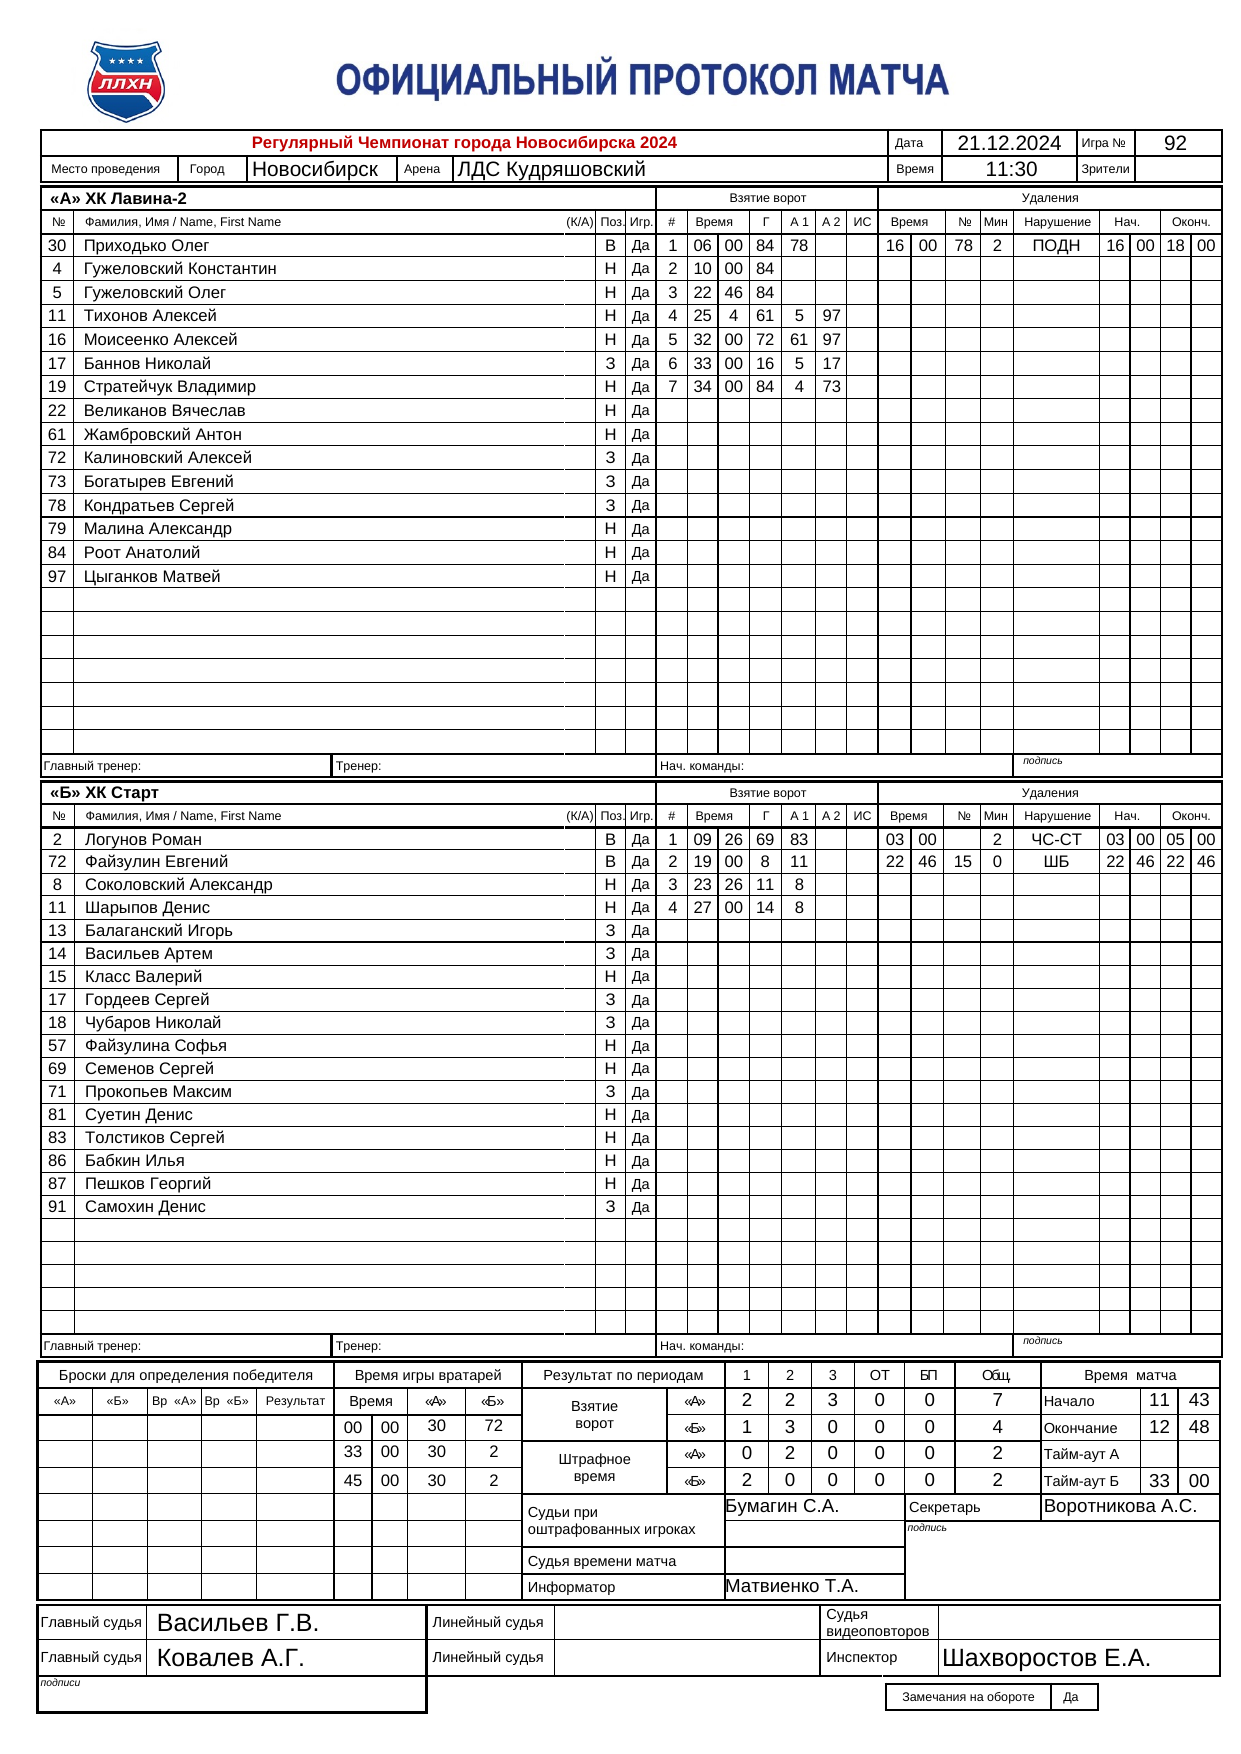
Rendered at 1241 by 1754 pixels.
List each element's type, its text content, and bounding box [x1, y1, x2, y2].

table_cell Да [626, 1173, 655, 1195]
table_cell [335, 1521, 371, 1546]
table_cell [1192, 1219, 1221, 1241]
table_cell [981, 707, 1013, 729]
table_cell А 2 [816, 211, 846, 233]
table_cell [1161, 1012, 1190, 1033]
table_cell [847, 707, 877, 729]
table_cell [719, 1219, 749, 1241]
table_cell А 1 [782, 805, 815, 826]
table_cell [816, 235, 846, 256]
table_header Броски для определения победителя [39, 1363, 333, 1387]
table_cell [946, 352, 980, 374]
table_cell [626, 1219, 655, 1241]
table_cell [335, 1574, 371, 1599]
table_cell [879, 588, 910, 611]
table_cell [688, 1127, 717, 1149]
table_cell [847, 281, 877, 303]
table_cell [688, 943, 717, 964]
table_cell Н [596, 423, 625, 445]
table_cell # [657, 805, 687, 826]
table_cell 81 [42, 1104, 74, 1126]
table_cell [565, 518, 595, 540]
table_cell [719, 1311, 749, 1333]
table_cell Время [335, 1389, 407, 1413]
table_cell Результат [257, 1389, 333, 1413]
table_cell [719, 470, 749, 493]
table_cell Роот Анатолий [74, 541, 564, 564]
table_cell [408, 1574, 465, 1599]
table_cell [596, 1311, 625, 1333]
table_cell [1131, 305, 1160, 327]
table_cell [879, 1012, 910, 1033]
table_cell [816, 1311, 846, 1333]
table_header 3 [812, 1363, 854, 1387]
table_cell [1014, 541, 1099, 564]
table_cell [1131, 399, 1160, 422]
table_cell Да [626, 305, 655, 327]
table_cell Пешков Георгий [75, 1173, 564, 1195]
table_cell [257, 1521, 333, 1546]
table_cell [1192, 399, 1221, 422]
picture [5, 28, 1179, 129]
table_cell [939, 1606, 1219, 1639]
table_cell [565, 565, 595, 587]
table_cell [1161, 683, 1190, 706]
table_cell [626, 588, 655, 611]
table_cell 33 [1141, 1468, 1177, 1493]
table_cell [847, 423, 877, 445]
table_cell [782, 707, 815, 729]
table_cell Линейный судья [428, 1640, 554, 1675]
table_cell 00 [1179, 1468, 1219, 1493]
table_cell 30 [408, 1468, 465, 1493]
table_cell [1192, 1173, 1221, 1195]
table_cell [42, 730, 73, 753]
table_cell [719, 494, 749, 516]
table_cell [981, 1035, 1013, 1057]
table_cell [1100, 636, 1129, 658]
table_cell «Б» [668, 1468, 724, 1493]
table_cell 00 [719, 257, 749, 280]
table_cell [782, 281, 815, 303]
table_cell Вр «А» [148, 1389, 201, 1413]
table_cell Место проведения [42, 157, 177, 181]
table_cell [1100, 707, 1129, 729]
table_cell [1014, 966, 1099, 987]
table_cell 0 [769, 1468, 811, 1493]
table_cell [847, 683, 877, 706]
table_cell [1161, 1127, 1190, 1149]
table_cell З [596, 470, 625, 493]
table_cell [981, 1288, 1013, 1310]
table_cell [879, 612, 910, 634]
table_cell [879, 707, 910, 729]
table_cell Матвиенко Т.А. [726, 1575, 904, 1599]
table_cell 6 [657, 352, 687, 374]
table_cell [946, 423, 980, 445]
table_cell [1161, 612, 1190, 634]
table_cell [1131, 352, 1160, 374]
table_cell [879, 1035, 910, 1057]
table_cell ПОДН [1014, 235, 1099, 256]
table_cell 11 [42, 305, 73, 327]
table_cell Н [596, 1127, 625, 1149]
table_cell Да [626, 423, 655, 445]
table_cell [1100, 376, 1129, 398]
table_cell [42, 1242, 74, 1264]
table_cell [688, 518, 717, 540]
table_cell 00 [912, 235, 945, 256]
table_cell [912, 966, 943, 987]
table_cell Главный тренер: [42, 1335, 330, 1356]
table_cell [93, 1574, 147, 1599]
table_cell Нарушение [1014, 805, 1099, 826]
table_cell 0 [812, 1468, 854, 1493]
table_cell [981, 730, 1013, 753]
table_cell [981, 612, 1013, 634]
table_cell [555, 1640, 819, 1675]
table_cell [1014, 636, 1099, 658]
table_cell [1100, 1288, 1129, 1310]
table_cell [1161, 1035, 1190, 1057]
table_cell [719, 518, 749, 540]
table_cell Логунов Роман [75, 829, 564, 849]
table_cell [1131, 683, 1160, 706]
table_cell 1 [726, 1415, 768, 1440]
table_cell [816, 1058, 846, 1079]
table_cell [750, 1311, 781, 1333]
table_cell [257, 1441, 333, 1467]
table_cell [148, 1494, 201, 1520]
table_cell 2 [657, 850, 687, 872]
table_cell [657, 588, 687, 611]
table_cell 8 [782, 896, 815, 918]
table_cell Нач. команды: [657, 755, 1012, 776]
table_cell «А» [668, 1442, 724, 1467]
table_cell [912, 1196, 943, 1218]
table_cell [335, 1494, 371, 1520]
table_cell 05 [1161, 829, 1190, 849]
table_cell 61 [42, 423, 73, 445]
table_cell В [596, 235, 625, 256]
table_cell Игр. [626, 211, 655, 233]
table_cell [912, 896, 943, 918]
table_cell Город [179, 157, 246, 181]
table_cell [847, 943, 877, 964]
table_cell 3 [657, 874, 687, 895]
table_cell [981, 541, 1013, 564]
table_cell [847, 470, 877, 493]
table_cell [1192, 896, 1221, 918]
table_cell [912, 376, 945, 398]
table_cell [981, 588, 1013, 611]
table_cell [782, 1035, 815, 1057]
table_cell [1131, 896, 1160, 918]
table_cell 00 [1192, 235, 1221, 256]
table_cell [847, 1035, 877, 1057]
table_header Время игры вратарей [335, 1363, 521, 1387]
table_cell 87 [42, 1173, 74, 1195]
table_cell [944, 1288, 980, 1310]
table_cell [596, 1219, 625, 1241]
table_cell Взятие ворот [523, 1389, 666, 1440]
table_header «А» ХК Лавина-2 [42, 188, 655, 209]
table_cell [944, 1242, 980, 1264]
table_cell З [596, 494, 625, 516]
table_cell [847, 1127, 877, 1149]
table_cell [719, 730, 749, 753]
table_cell [1014, 281, 1099, 303]
table_cell [946, 683, 980, 706]
table_cell [1100, 1219, 1129, 1241]
table_cell [750, 1265, 781, 1287]
table_cell [565, 920, 595, 941]
table_cell [1100, 470, 1129, 493]
table_cell [1131, 423, 1160, 445]
table_cell Информатор [523, 1575, 724, 1599]
table_cell [912, 588, 945, 611]
table_cell [981, 257, 1013, 280]
table_cell [93, 1547, 147, 1573]
table_cell [466, 1574, 521, 1599]
table_cell 71 [42, 1081, 74, 1103]
table_cell Начало [1042, 1389, 1140, 1413]
table_cell [148, 1416, 201, 1440]
table_cell Да [626, 352, 655, 374]
table_cell [944, 829, 980, 849]
table_cell [719, 1173, 749, 1195]
table_cell [1192, 920, 1221, 941]
table_cell [816, 446, 846, 469]
table_cell 0 [855, 1415, 904, 1440]
table_cell [816, 588, 846, 611]
table_cell Н [596, 874, 625, 895]
table_cell [879, 399, 910, 422]
table_cell 14 [750, 896, 781, 918]
table_cell [944, 1035, 980, 1057]
table_cell [74, 588, 564, 611]
table_cell [565, 1196, 595, 1218]
table_cell 17 [42, 989, 74, 1011]
table_cell [816, 707, 846, 729]
table_cell 00 [719, 352, 749, 374]
table_cell 4 [719, 305, 749, 327]
table_cell [657, 1058, 687, 1079]
table_cell ИС [847, 211, 877, 233]
table_cell Игр. [626, 805, 655, 826]
table_cell 69 [750, 829, 781, 849]
table_cell [1161, 305, 1190, 327]
table_cell [565, 328, 595, 351]
table_cell [1014, 989, 1099, 1011]
table_cell [1161, 518, 1190, 540]
table_cell [1014, 943, 1099, 964]
table_cell 61 [782, 328, 815, 351]
table_cell Ковалев А.Г. [147, 1640, 425, 1675]
table_cell [981, 305, 1013, 327]
table_cell [912, 565, 945, 587]
table_cell Время [889, 157, 941, 181]
table_cell [1161, 896, 1190, 918]
table_cell 00 [912, 829, 943, 849]
table_cell [719, 683, 749, 706]
table_cell [912, 541, 945, 564]
table_cell [782, 446, 815, 469]
table_cell [1100, 612, 1129, 634]
table_cell Да [626, 1081, 655, 1103]
table_cell [912, 423, 945, 445]
table_cell [1014, 730, 1099, 753]
table_cell [719, 636, 749, 658]
table_cell [1161, 588, 1190, 611]
table_cell [879, 518, 910, 540]
table_cell [1131, 470, 1160, 493]
table_cell [782, 494, 815, 516]
table_cell [847, 328, 877, 351]
table_cell 78 [946, 235, 980, 256]
table_cell [1161, 446, 1190, 469]
table_cell [719, 1288, 749, 1310]
table_cell [657, 399, 687, 422]
table_cell [719, 588, 749, 611]
table_cell Нарушение [1014, 211, 1099, 233]
table_cell [1161, 707, 1190, 729]
table_cell Жамбровский Антон [74, 423, 564, 445]
table_cell 8 [42, 874, 74, 895]
table_cell [657, 1150, 687, 1172]
table_cell 2 [769, 1389, 811, 1413]
table_cell [847, 305, 877, 327]
table_cell [946, 399, 980, 422]
table_cell 33 [335, 1441, 371, 1467]
table_cell [816, 1242, 846, 1264]
table_cell [565, 1242, 595, 1264]
table_cell [847, 1058, 877, 1079]
table_cell [1100, 1196, 1129, 1218]
table_cell [688, 423, 717, 445]
table_cell 83 [782, 829, 815, 849]
table_cell [816, 943, 846, 964]
table_cell [816, 1035, 846, 1057]
table_cell Малина Александр [74, 518, 564, 540]
table_cell [750, 446, 781, 469]
table_cell [981, 1012, 1013, 1033]
table_cell [719, 1058, 749, 1079]
table_cell 14 [42, 943, 74, 964]
table_cell [1192, 1012, 1221, 1033]
table_header Регулярный Чемпионат города Новосибирска 2024 [42, 131, 887, 155]
table_cell Оконч. [1161, 805, 1221, 826]
table_cell [1161, 257, 1190, 280]
table_cell [1161, 1311, 1190, 1333]
table_cell [565, 659, 595, 682]
table_cell [1100, 659, 1129, 682]
table_cell Н [596, 281, 625, 303]
table_cell [565, 1150, 595, 1172]
table_cell [946, 730, 980, 753]
table_cell Н [596, 565, 625, 587]
table_cell [816, 1127, 846, 1149]
table_cell Н [596, 541, 625, 564]
table_cell «Б» [668, 1415, 724, 1440]
table_cell [688, 683, 717, 706]
table_cell [74, 707, 564, 729]
table_cell № [946, 211, 980, 233]
table_cell [719, 920, 749, 941]
table_cell # [657, 211, 687, 233]
table_cell подписи [39, 1677, 425, 1711]
table_cell [688, 1173, 717, 1195]
table_cell [912, 1058, 943, 1079]
table_cell 72 [42, 446, 73, 469]
table_cell [1014, 328, 1099, 351]
table_cell ЧС-СТ [1014, 829, 1099, 849]
table_header Результат по периодам [523, 1363, 724, 1387]
table_cell 16 [879, 235, 910, 256]
table_cell 11 [750, 874, 781, 895]
table_cell [626, 707, 655, 729]
table_cell [688, 1265, 717, 1287]
table_cell Да [626, 257, 655, 280]
table_cell [74, 636, 564, 658]
table_cell [719, 1127, 749, 1149]
table_cell [750, 565, 781, 587]
table_cell [981, 1265, 1013, 1287]
table_cell 15 [944, 850, 980, 872]
table_cell [688, 588, 717, 611]
table_cell Судья времени матча [523, 1548, 724, 1573]
table_cell [847, 989, 877, 1011]
table_cell 30 [408, 1441, 465, 1467]
table_cell [1131, 1219, 1160, 1241]
table_cell [565, 1311, 595, 1333]
table_cell [912, 683, 945, 706]
table_cell [373, 1547, 407, 1573]
table_cell [1100, 1242, 1129, 1264]
table_cell З [596, 920, 625, 941]
table_cell [847, 541, 877, 564]
table_cell 97 [42, 565, 73, 587]
table_cell [847, 829, 877, 849]
table_cell [408, 1521, 465, 1546]
table_cell 0 [726, 1442, 768, 1467]
table_cell [75, 1242, 564, 1264]
table_cell Да [626, 850, 655, 872]
table_cell [42, 1265, 74, 1287]
table_cell [879, 494, 910, 516]
table_cell [626, 730, 655, 753]
table_cell [912, 1242, 943, 1264]
table_cell Нач. [1100, 211, 1160, 233]
table_cell 97 [816, 305, 846, 327]
table_cell [847, 399, 877, 422]
table_cell 73 [816, 376, 846, 398]
table_cell [565, 235, 595, 256]
table_cell [1192, 257, 1221, 280]
table_cell [657, 1035, 687, 1057]
table_cell [1192, 305, 1221, 327]
table_cell 18 [1161, 235, 1190, 256]
table_cell 22 [879, 850, 910, 872]
table_cell [981, 896, 1013, 918]
table_cell 00 [373, 1416, 407, 1440]
table_cell «Б» [93, 1389, 147, 1413]
table_cell [750, 920, 781, 941]
table_cell Г [750, 805, 781, 826]
table_cell 09 [688, 829, 717, 849]
table_cell [1014, 399, 1099, 422]
table_cell 46 [1192, 850, 1221, 872]
table_cell [1161, 1104, 1190, 1126]
table_cell [879, 1265, 910, 1287]
table_cell [688, 636, 717, 658]
table_cell Тайм-аут А [1042, 1441, 1140, 1467]
table_cell [1161, 659, 1190, 682]
table_cell З [596, 446, 625, 469]
table_cell [565, 1288, 595, 1310]
table_cell [816, 1196, 846, 1218]
table_cell 00 [373, 1468, 407, 1493]
table_cell [626, 612, 655, 634]
table_cell Г [750, 211, 781, 233]
table_cell [912, 281, 945, 303]
table_cell [946, 612, 980, 634]
table_cell [726, 1548, 904, 1573]
table_cell [688, 1058, 717, 1079]
table_cell Окончание [1042, 1415, 1140, 1440]
table_cell [1131, 1196, 1160, 1218]
table_cell [1014, 1150, 1099, 1172]
table_cell [912, 1311, 943, 1333]
table_cell [1014, 683, 1099, 706]
table_cell [1131, 1127, 1160, 1149]
table_cell Калиновский Алексей [74, 446, 564, 469]
table_cell [944, 1012, 980, 1033]
table_cell [565, 1219, 595, 1241]
table_cell [1131, 730, 1160, 753]
table_cell [202, 1574, 256, 1599]
table_cell Н [596, 328, 625, 351]
table_cell 12 [1141, 1415, 1177, 1440]
table_cell Да [626, 1150, 655, 1172]
table_cell Время [688, 211, 749, 233]
table_cell [946, 659, 980, 682]
table_cell [879, 1219, 910, 1241]
table_cell [782, 1150, 815, 1172]
table_cell [1161, 328, 1190, 351]
table_cell [1100, 1058, 1129, 1079]
table_cell [42, 1219, 74, 1241]
table_cell Новосибирск [248, 157, 396, 181]
table_cell [1100, 1081, 1129, 1103]
table_cell [466, 1547, 521, 1573]
table_cell [1014, 1196, 1099, 1218]
table_cell [565, 730, 595, 753]
table_cell [202, 1547, 256, 1573]
table_cell 86 [42, 1150, 74, 1172]
table_cell [1100, 518, 1129, 540]
table_cell [719, 565, 749, 587]
table_cell [1100, 1265, 1129, 1287]
table_cell 00 [335, 1416, 371, 1440]
table_cell [782, 612, 815, 634]
table_cell [782, 1311, 815, 1333]
table_cell [257, 1468, 333, 1493]
table_cell [257, 1494, 333, 1520]
table_cell [981, 966, 1013, 987]
table_cell [1100, 874, 1129, 895]
table_cell [847, 1242, 877, 1264]
table_cell [1014, 1127, 1099, 1149]
table_cell [657, 446, 687, 469]
table_cell [1192, 636, 1221, 658]
table_cell [1099, 1682, 1220, 1711]
table_cell [148, 1547, 201, 1573]
table_cell [565, 257, 595, 280]
table_cell [1192, 328, 1221, 351]
table_header БП [905, 1363, 954, 1387]
table_cell [981, 989, 1013, 1011]
table_cell [883, 1677, 1220, 1681]
table_cell [912, 328, 945, 351]
table_cell [782, 730, 815, 753]
table_cell Да [626, 541, 655, 564]
table_cell Да [626, 989, 655, 1011]
table_cell [782, 470, 815, 493]
table_cell [1161, 423, 1190, 445]
table_cell [75, 1265, 564, 1287]
table_cell [1192, 1265, 1221, 1287]
table_cell [816, 423, 846, 445]
table_cell 0 [905, 1442, 954, 1467]
table_cell 17 [816, 352, 846, 374]
table_cell 0 [905, 1415, 954, 1440]
table_cell 22 [42, 399, 73, 422]
table_cell [879, 470, 910, 493]
table_cell [1192, 1311, 1221, 1333]
table_cell [75, 1288, 564, 1310]
table_cell [782, 1219, 815, 1241]
table_cell Зрители [1078, 157, 1134, 181]
table_cell Гордеев Сергей [75, 989, 564, 1011]
table_cell [202, 1521, 256, 1546]
table_cell 69 [42, 1058, 74, 1079]
table_cell [1161, 376, 1190, 398]
table_cell [750, 1104, 781, 1126]
table_cell [1100, 683, 1129, 706]
table_cell [912, 1081, 943, 1103]
table_cell Да [626, 943, 655, 964]
table_cell Да [626, 518, 655, 540]
table_cell [596, 683, 625, 706]
table_cell [657, 966, 687, 987]
table_cell [1131, 376, 1160, 398]
table_cell [1100, 328, 1129, 351]
table_cell З [596, 352, 625, 374]
table_cell [1014, 1311, 1099, 1333]
table_cell [750, 1196, 781, 1218]
table_cell [657, 423, 687, 445]
table_cell 00 [373, 1441, 407, 1467]
table_cell [1131, 989, 1160, 1011]
table_cell 8 [750, 850, 781, 872]
table_cell [912, 446, 945, 469]
table_cell Н [596, 1035, 625, 1057]
table_cell [750, 659, 781, 682]
table_header 21.12.2024 [943, 131, 1076, 155]
table_cell [626, 1288, 655, 1310]
table_cell [657, 659, 687, 682]
table_cell [688, 446, 717, 469]
table_cell 00 [719, 376, 749, 398]
table_cell [912, 1012, 943, 1033]
table_cell Да [626, 470, 655, 493]
table_cell Балаганский Игорь [75, 920, 564, 941]
table_cell [657, 541, 687, 564]
table_cell [1014, 1265, 1099, 1287]
table_cell [981, 1173, 1013, 1195]
table_cell В [596, 829, 625, 849]
table_cell Да [626, 281, 655, 303]
table_cell Да [626, 1058, 655, 1079]
table_cell [1161, 565, 1190, 587]
table_cell [1100, 943, 1129, 964]
table_cell [1192, 1127, 1221, 1149]
table_cell [657, 1196, 687, 1218]
table_cell 7 [657, 376, 687, 398]
table_cell [657, 1288, 687, 1310]
table_cell [1161, 352, 1190, 374]
table_cell [688, 659, 717, 682]
table_cell 22 [1161, 850, 1190, 872]
table_cell [879, 989, 910, 1011]
table_cell [946, 565, 980, 587]
table_cell [39, 1521, 92, 1546]
table_cell [1131, 281, 1160, 303]
table_cell [565, 494, 595, 516]
table_cell [42, 612, 73, 634]
table_cell 4 [657, 896, 687, 918]
table_cell [750, 612, 781, 634]
table_cell Да [626, 446, 655, 469]
table_cell [912, 1104, 943, 1126]
table_cell [39, 1574, 92, 1599]
table_cell [847, 376, 877, 398]
table_cell [565, 1081, 595, 1103]
table_cell [847, 1104, 877, 1126]
table_cell [782, 257, 815, 280]
table_cell [688, 707, 717, 729]
table_cell [912, 352, 945, 374]
table_cell [688, 565, 717, 587]
table_cell [944, 943, 980, 964]
table_cell [565, 1104, 595, 1126]
table_cell [565, 1173, 595, 1195]
table_cell [847, 659, 877, 682]
table_cell [565, 470, 595, 493]
table_cell 16 [1100, 235, 1129, 256]
table_cell [75, 1219, 564, 1241]
table_cell Да [626, 1035, 655, 1057]
table_cell Цыганков Матвей [74, 565, 564, 587]
table_cell [1100, 399, 1129, 422]
table_cell [1161, 730, 1190, 753]
table_cell [1161, 1242, 1190, 1264]
table_cell [879, 281, 910, 303]
table_cell [1161, 399, 1190, 422]
table_cell [466, 1521, 521, 1546]
table_cell 84 [750, 281, 781, 303]
table_cell [946, 494, 980, 516]
table_cell Бумагин С.А. [726, 1495, 904, 1520]
table_cell [750, 423, 781, 445]
table_cell [782, 588, 815, 611]
table_cell [373, 1494, 407, 1520]
table_cell [726, 1521, 904, 1546]
table_cell [912, 494, 945, 516]
table_cell [1192, 446, 1221, 469]
table_cell 46 [912, 850, 943, 872]
table_cell [782, 683, 815, 706]
table_cell [626, 636, 655, 658]
table_cell [565, 352, 595, 374]
table_cell [719, 707, 749, 729]
table_cell [944, 1265, 980, 1287]
table_cell Васильев Артем [75, 943, 564, 964]
table_cell [1014, 352, 1099, 374]
table_cell [816, 1219, 846, 1241]
table_cell [1131, 1081, 1160, 1103]
table_cell [1161, 989, 1190, 1011]
table_cell [657, 1012, 687, 1033]
table_cell [1100, 541, 1129, 564]
table_cell [466, 1494, 521, 1520]
table_cell [944, 966, 980, 987]
table_cell [373, 1521, 407, 1546]
table_cell 00 [719, 850, 749, 872]
table_cell [39, 1441, 92, 1467]
table_cell Да [626, 829, 655, 849]
table_cell [688, 920, 717, 941]
table_cell [596, 612, 625, 634]
table_cell «А» [668, 1389, 724, 1413]
table_cell [202, 1468, 256, 1493]
table_cell [750, 1150, 781, 1172]
table_cell [75, 1311, 564, 1333]
table_cell Да [626, 1127, 655, 1149]
table_cell [879, 1081, 910, 1103]
table_cell [750, 943, 781, 964]
table_cell 2 [956, 1442, 1040, 1467]
table_cell Моисеенко Алексей [74, 328, 564, 351]
table_cell 3 [769, 1415, 811, 1440]
table_cell [816, 966, 846, 987]
table_cell [750, 1173, 781, 1195]
table_cell Гужеловский Константин [74, 257, 564, 280]
table_cell [750, 399, 781, 422]
table_cell [847, 966, 877, 987]
table_cell [688, 1081, 717, 1103]
table_cell [912, 518, 945, 540]
table_cell [39, 1494, 92, 1520]
table_cell Н [596, 518, 625, 540]
table_cell [1192, 659, 1221, 682]
table_cell Фамилия, Имя / Name, First Name [74, 211, 565, 233]
table_cell [847, 1311, 877, 1333]
table_cell З [596, 1196, 625, 1218]
table_cell 25 [688, 305, 717, 327]
table_cell [688, 1196, 717, 1218]
table_cell [782, 943, 815, 964]
table_cell Линейный судья [428, 1606, 554, 1639]
table_cell [1100, 1173, 1129, 1195]
table_cell [1161, 1265, 1190, 1287]
table_cell [981, 281, 1013, 303]
table_cell [981, 1242, 1013, 1264]
table_cell [596, 730, 625, 753]
table_cell 06 [688, 235, 717, 256]
table_cell подпись [1014, 755, 1221, 776]
table_cell [657, 1242, 687, 1264]
table_cell [688, 1035, 717, 1057]
table_cell Арена [398, 157, 452, 181]
table_cell [1014, 376, 1099, 398]
table_cell 72 [750, 328, 781, 351]
table_cell [1014, 518, 1099, 540]
table_cell Вр «Б» [202, 1389, 256, 1413]
table_cell 26 [719, 829, 749, 849]
table_cell 0 [981, 850, 1013, 872]
table_cell [912, 612, 945, 634]
table_cell [912, 1219, 943, 1241]
table_cell [657, 707, 687, 729]
table_cell 22 [1100, 850, 1129, 872]
table_cell Да [626, 235, 655, 256]
table_cell [657, 612, 687, 634]
table_cell Судьи при оштрафованных игроках [523, 1495, 724, 1546]
table_cell [688, 1104, 717, 1126]
table_cell 78 [782, 235, 815, 256]
table_cell [657, 518, 687, 540]
table_cell [847, 1196, 877, 1218]
table_cell [782, 399, 815, 422]
table_cell [912, 730, 945, 753]
table_cell [719, 659, 749, 682]
table_cell [1014, 470, 1099, 493]
table_cell [1131, 1311, 1160, 1333]
table_cell [257, 1574, 333, 1599]
table_cell [782, 1173, 815, 1195]
table_cell [847, 1012, 877, 1033]
table_cell [565, 541, 595, 564]
table_cell [879, 1173, 910, 1195]
table_cell [1014, 1035, 1099, 1057]
table_cell [912, 636, 945, 658]
table_cell Файзулин Евгений [75, 850, 564, 872]
table_cell Стратейчук Владимир [74, 376, 564, 398]
table_cell [981, 376, 1013, 398]
table_cell А 2 [816, 805, 846, 826]
table_cell Да [626, 966, 655, 987]
table_cell 16 [42, 328, 73, 351]
table_cell [816, 1150, 846, 1172]
table_cell [847, 1288, 877, 1310]
table_cell [1192, 541, 1221, 564]
table_cell [1100, 446, 1129, 469]
table_cell [981, 352, 1013, 374]
table_cell 84 [750, 376, 781, 398]
table_cell [565, 966, 595, 987]
table_cell [750, 494, 781, 516]
table_cell Н [596, 305, 625, 327]
table_cell 43 [1179, 1389, 1219, 1413]
table_cell [879, 874, 910, 895]
table_cell [202, 1416, 256, 1440]
table_cell 11 [782, 850, 815, 872]
table_cell [750, 541, 781, 564]
table_cell [782, 659, 815, 682]
table_cell [1014, 920, 1099, 941]
table_cell [944, 1104, 980, 1126]
table_cell [565, 989, 595, 1011]
table_cell [719, 1104, 749, 1126]
table_cell 11:30 [943, 157, 1076, 181]
table_cell [782, 1104, 815, 1126]
table_cell [719, 399, 749, 422]
table_cell [1100, 1311, 1129, 1333]
table_cell [719, 446, 749, 469]
table_cell [912, 920, 943, 941]
table_cell [750, 1058, 781, 1079]
table_cell [816, 1012, 846, 1033]
table_cell [1131, 1242, 1160, 1264]
table_cell Класс Валерий [75, 966, 564, 987]
table_cell [946, 470, 980, 493]
table_cell [750, 707, 781, 729]
table_cell [42, 1288, 74, 1310]
table_cell 2 [956, 1468, 1040, 1493]
table_header Взятие ворот [657, 783, 877, 803]
table_cell [1014, 1219, 1099, 1241]
table_cell [782, 565, 815, 587]
table_cell [148, 1574, 201, 1599]
table_cell [657, 1104, 687, 1126]
table_cell [1161, 1219, 1190, 1241]
table_cell [596, 1242, 625, 1264]
table_cell [847, 352, 877, 374]
table_cell [1131, 874, 1160, 895]
table_cell 4 [956, 1415, 1040, 1440]
table_cell 0 [812, 1442, 854, 1467]
table_cell [912, 1173, 943, 1195]
table_cell [847, 257, 877, 280]
table_cell 79 [42, 518, 73, 540]
table_cell [1161, 494, 1190, 516]
table_cell [879, 1288, 910, 1310]
table_cell [750, 470, 781, 493]
table_cell Гужеловский Олег [74, 281, 564, 303]
table_cell [847, 920, 877, 941]
table_cell 15 [42, 966, 74, 987]
table_cell Главный судья [39, 1606, 146, 1639]
table_cell [782, 1081, 815, 1103]
table_cell 00 [1131, 235, 1160, 256]
table_cell 72 [466, 1416, 521, 1440]
table_cell [1131, 541, 1160, 564]
table_cell [847, 1081, 877, 1103]
table_cell [1161, 1288, 1190, 1310]
table_cell 00 [1131, 829, 1160, 849]
table_cell «А» [39, 1389, 92, 1413]
table_cell [750, 1081, 781, 1103]
table_cell [1131, 1150, 1160, 1172]
table_cell [981, 494, 1013, 516]
table_cell [555, 1606, 819, 1639]
table_cell [1100, 588, 1129, 611]
table_cell [1131, 257, 1160, 280]
table_cell 27 [688, 896, 717, 918]
table_cell Время [688, 805, 749, 826]
table_cell Кондратьев Сергей [74, 494, 564, 516]
table_cell [565, 683, 595, 706]
table_cell [626, 1265, 655, 1287]
table_cell 2 [981, 235, 1013, 256]
table_cell [981, 1219, 1013, 1241]
table_cell [657, 1173, 687, 1195]
table_cell [879, 920, 910, 941]
table_cell [1131, 446, 1160, 469]
table_cell [719, 1265, 749, 1287]
table_cell [1192, 1104, 1221, 1126]
table_cell [879, 328, 910, 351]
table_cell [1161, 966, 1190, 987]
table_cell [1192, 376, 1221, 398]
table_cell [750, 1012, 781, 1033]
table_cell [1014, 612, 1099, 634]
table_cell Да [626, 920, 655, 941]
table_cell [981, 636, 1013, 658]
table_cell [42, 683, 73, 706]
table_cell Н [596, 1150, 625, 1172]
table_cell 03 [1100, 829, 1129, 849]
table_cell 48 [1179, 1415, 1219, 1440]
table_cell [626, 659, 655, 682]
table_cell [944, 1173, 980, 1195]
table_cell [565, 305, 595, 327]
table_cell [816, 636, 846, 658]
table_cell Секретарь [906, 1495, 1040, 1520]
table_cell 1 [657, 235, 687, 256]
table_cell ИС [847, 805, 877, 826]
table_cell 34 [688, 376, 717, 398]
table_cell ЛДС Кудряшовский [454, 157, 887, 181]
table_cell 46 [1131, 850, 1160, 872]
table_cell 5 [782, 352, 815, 374]
table_cell [1131, 1104, 1160, 1126]
table_cell [981, 470, 1013, 493]
table_cell [1161, 1173, 1190, 1195]
table_cell [657, 470, 687, 493]
table_cell 0 [855, 1468, 904, 1493]
table_cell Шарыпов Денис [75, 896, 564, 918]
table_header 92 [1136, 131, 1221, 155]
table_cell [1100, 305, 1129, 327]
table_cell 26 [719, 874, 749, 895]
table_cell [1131, 1173, 1160, 1195]
table_cell [944, 896, 980, 918]
table_cell [816, 1173, 846, 1195]
table_cell [1192, 943, 1221, 964]
table_cell [847, 518, 877, 540]
table_cell А 1 [782, 211, 815, 233]
table_cell [912, 943, 943, 964]
table_cell [688, 1012, 717, 1033]
table_cell [816, 874, 846, 895]
table_cell [981, 1150, 1013, 1172]
table_cell [1192, 1196, 1221, 1218]
table_cell [816, 683, 846, 706]
table_cell Время [879, 805, 943, 826]
table_cell [688, 966, 717, 987]
table_cell [74, 659, 564, 682]
table_cell [93, 1416, 147, 1440]
table_cell [688, 470, 717, 493]
table_cell 2 [657, 257, 687, 280]
table_cell 0 [905, 1389, 954, 1413]
table_cell Воротникова А.С. [1042, 1495, 1219, 1520]
table_cell [1192, 1150, 1221, 1172]
table_cell Тайм-аут Б [1042, 1468, 1140, 1493]
table_cell [879, 1242, 910, 1264]
table_cell [816, 399, 846, 422]
table_cell [912, 257, 945, 280]
table_cell [719, 1242, 749, 1264]
table_cell Главный судья [39, 1640, 146, 1675]
table_cell 33 [688, 352, 717, 374]
table_cell [688, 494, 717, 516]
table_cell [816, 1265, 846, 1287]
table_cell [39, 1468, 92, 1493]
table_cell [565, 874, 595, 895]
table_cell [1131, 707, 1160, 729]
table_cell [1192, 1058, 1221, 1079]
table_cell [847, 612, 877, 634]
table_cell [688, 612, 717, 634]
table_cell [750, 989, 781, 1011]
table_cell 7 [956, 1389, 1040, 1413]
table_cell [782, 423, 815, 445]
table_cell 0 [855, 1442, 904, 1467]
table_cell [946, 446, 980, 469]
table_cell [1161, 1081, 1190, 1103]
table_cell Н [596, 1104, 625, 1126]
table_cell [1131, 328, 1160, 351]
table_cell [335, 1547, 371, 1573]
table_cell № [42, 211, 73, 233]
table_cell 00 [1192, 829, 1221, 849]
table_cell [816, 565, 846, 587]
table_cell 45 [335, 1468, 371, 1493]
table_cell Н [596, 1173, 625, 1195]
table_cell [1014, 1012, 1099, 1033]
table_header 2 [769, 1363, 811, 1387]
table_cell [1192, 730, 1221, 753]
table_cell [408, 1494, 465, 1520]
table_cell подпись [906, 1522, 1219, 1599]
table_cell [719, 612, 749, 634]
table_cell [565, 829, 595, 849]
table_cell Оконч. [1161, 211, 1221, 233]
table_cell [1014, 1173, 1099, 1195]
table_cell [1192, 588, 1221, 611]
table_cell 84 [750, 257, 781, 280]
table_cell [750, 730, 781, 753]
table_cell 0 [855, 1389, 904, 1413]
table_cell [42, 636, 73, 658]
table_cell [912, 1127, 943, 1149]
table_cell [657, 1265, 687, 1287]
table_cell 8 [782, 874, 815, 895]
table_cell [408, 1547, 465, 1573]
table_cell [944, 1081, 980, 1103]
table_cell [879, 966, 910, 987]
table_cell З [596, 1012, 625, 1033]
table_cell [657, 636, 687, 658]
table_cell [750, 966, 781, 987]
table_cell 2 [466, 1468, 521, 1493]
table_cell ШБ [1014, 850, 1099, 872]
table_cell 5 [782, 305, 815, 327]
table_cell [782, 1012, 815, 1033]
table_cell [657, 494, 687, 516]
table_cell [1161, 874, 1190, 895]
table_cell [879, 257, 910, 280]
table_cell 13 [42, 920, 74, 941]
table_cell [1179, 1441, 1219, 1467]
table_cell [944, 920, 980, 941]
table_cell [1192, 966, 1221, 987]
table_cell [565, 446, 595, 469]
table_cell [1100, 494, 1129, 516]
table_cell [816, 1288, 846, 1310]
table_cell [946, 541, 980, 564]
table_cell [946, 305, 980, 327]
table_cell [816, 257, 846, 280]
table_header Время матча [1042, 1363, 1219, 1387]
table_cell [1192, 281, 1221, 303]
table_cell [981, 518, 1013, 540]
table_cell [782, 1288, 815, 1310]
table_cell [782, 1127, 815, 1149]
table_cell [879, 1150, 910, 1172]
table_cell [879, 376, 910, 398]
table_cell [879, 636, 910, 658]
table_cell [847, 565, 877, 587]
table_cell [657, 565, 687, 587]
table_cell [816, 850, 846, 872]
table_cell 72 [42, 850, 74, 872]
table_cell Нач. [1100, 805, 1160, 826]
table_cell [879, 1104, 910, 1126]
table_cell 19 [42, 376, 73, 398]
table_cell [879, 683, 910, 706]
table_header Взятие ворот [657, 188, 877, 209]
table_cell [816, 1104, 846, 1126]
table_cell [1161, 541, 1190, 564]
table_cell [912, 1035, 943, 1057]
table_cell [981, 874, 1013, 895]
table_cell [879, 1196, 910, 1218]
table_cell [39, 1547, 92, 1573]
table_cell Поз. [596, 805, 625, 826]
table_header Удаления [879, 783, 1221, 803]
table_cell [626, 1311, 655, 1333]
table_cell [1014, 494, 1099, 516]
table_cell [816, 494, 846, 516]
table_cell [750, 683, 781, 706]
table_cell [1192, 423, 1221, 445]
table_cell [1192, 1242, 1221, 1264]
table_cell 16 [750, 352, 781, 374]
table_cell [565, 636, 595, 658]
table_cell [750, 588, 781, 611]
table_cell [1192, 612, 1221, 634]
table_cell [688, 399, 717, 422]
table_cell [1192, 874, 1221, 895]
table_cell Великанов Вячеслав [74, 399, 564, 422]
table_cell [565, 1035, 595, 1057]
table_cell [981, 920, 1013, 941]
table_cell [74, 612, 564, 634]
table_cell [879, 1127, 910, 1149]
table_cell 03 [879, 829, 910, 849]
table_cell [981, 1104, 1013, 1126]
table_cell Да [626, 874, 655, 895]
table_cell Главный тренер: [42, 755, 330, 776]
table_cell 19 [688, 850, 717, 872]
table_cell [565, 1265, 595, 1287]
table_cell З [596, 989, 625, 1011]
table_header Замечания на обороте [887, 1685, 1050, 1709]
table_cell [750, 1219, 781, 1241]
table_cell [74, 683, 564, 706]
table_cell [657, 1311, 687, 1333]
table_cell [981, 399, 1013, 422]
table_cell [1131, 966, 1160, 987]
table_cell [750, 1242, 781, 1264]
table_cell 11 [42, 896, 74, 918]
table_cell [944, 1196, 980, 1218]
table_cell [1161, 470, 1190, 493]
table_cell Судья видеоповторов [821, 1606, 938, 1639]
table_cell [816, 281, 846, 303]
table_cell Шахворостов Е.А. [939, 1640, 1219, 1675]
table_cell [1131, 494, 1160, 516]
table_cell [946, 376, 980, 398]
table_cell Да [626, 376, 655, 398]
table_cell 78 [42, 494, 73, 516]
table_cell [1131, 659, 1160, 682]
table_cell [1161, 1196, 1190, 1218]
table_cell [782, 920, 815, 941]
table_cell [1136, 157, 1221, 181]
table_cell (К/А) [565, 211, 595, 233]
table_cell [912, 707, 945, 729]
table_cell [565, 943, 595, 964]
table_cell (К/А) [565, 805, 595, 826]
table_cell [1192, 1081, 1221, 1103]
table_cell [565, 376, 595, 398]
table_cell [1141, 1441, 1177, 1467]
table_cell [1014, 305, 1099, 327]
table_cell [657, 1127, 687, 1149]
table_cell [719, 1196, 749, 1218]
table_cell [816, 612, 846, 634]
table_cell [912, 659, 945, 682]
table_cell [946, 588, 980, 611]
table_cell [879, 541, 910, 564]
table_cell [1014, 1288, 1099, 1310]
table_cell [719, 1035, 749, 1057]
table_cell 91 [42, 1196, 74, 1218]
table_cell Н [596, 966, 625, 987]
table_cell подпись [1014, 1335, 1221, 1356]
table_cell Бабкин Илья [75, 1150, 564, 1172]
table_cell 2 [726, 1468, 768, 1493]
table_cell [1192, 352, 1221, 374]
table_cell [816, 470, 846, 493]
table_cell 17 [42, 352, 73, 374]
table_cell [1192, 707, 1221, 729]
table_cell [879, 305, 910, 327]
table_cell [847, 494, 877, 516]
table_cell [782, 518, 815, 540]
table_cell 3 [657, 281, 687, 303]
table_cell [42, 659, 73, 682]
table_cell [148, 1521, 201, 1546]
table_cell Инспектор [821, 1640, 938, 1675]
table_cell Тихонов Алексей [74, 305, 564, 327]
table_cell [946, 707, 980, 729]
table_cell [847, 896, 877, 918]
table_cell [1100, 1104, 1129, 1126]
table_cell Самохин Денис [75, 1196, 564, 1218]
table_cell Баннов Николай [74, 352, 564, 374]
table_cell 61 [750, 305, 781, 327]
table_cell [944, 989, 980, 1011]
table_cell 2 [466, 1441, 521, 1467]
table_cell Прокопьев Максим [75, 1081, 564, 1103]
table_cell [719, 1012, 749, 1033]
table_cell [782, 636, 815, 658]
table_cell [565, 423, 595, 445]
table_cell [657, 920, 687, 941]
table_cell Н [596, 257, 625, 280]
table_cell [565, 1012, 595, 1033]
table_cell Да [626, 494, 655, 516]
table_cell Фамилия, Имя / Name, First Name [75, 805, 565, 826]
table_cell 97 [816, 328, 846, 351]
table_cell [1192, 565, 1221, 587]
table_cell [719, 1081, 749, 1103]
table_cell [782, 1058, 815, 1079]
table_cell 11 [1141, 1389, 1177, 1413]
table_cell [626, 683, 655, 706]
table_cell [42, 707, 73, 729]
table_cell Мин [981, 211, 1013, 233]
table_cell [946, 257, 980, 280]
table_cell [879, 423, 910, 445]
table_cell [719, 943, 749, 964]
table_cell [1131, 518, 1160, 540]
table_cell [1100, 565, 1129, 587]
table_cell Время [879, 211, 945, 233]
table_cell [847, 636, 877, 658]
table_cell [1100, 1150, 1129, 1172]
table_cell Чубаров Николай [75, 1012, 564, 1033]
table_cell [1131, 1035, 1160, 1057]
table_cell [42, 588, 73, 611]
table_cell 00 [719, 896, 749, 918]
table_cell Н [596, 376, 625, 398]
table_cell 2 [42, 829, 74, 849]
table_cell [148, 1468, 201, 1493]
table_cell [1131, 1265, 1160, 1287]
table_cell № [944, 805, 980, 826]
table_cell [596, 707, 625, 729]
table_cell 00 [719, 328, 749, 351]
table_cell [1161, 1150, 1190, 1172]
table_cell [782, 966, 815, 987]
table_cell [847, 730, 877, 753]
table_cell [428, 1677, 882, 1711]
table_cell Да [626, 328, 655, 351]
table_cell [1131, 943, 1160, 964]
table_cell [816, 920, 846, 941]
table_cell [657, 1081, 687, 1103]
table_cell [565, 588, 595, 611]
table_cell [782, 989, 815, 1011]
table_cell [688, 1288, 717, 1310]
table_header ОТ [855, 1363, 904, 1387]
table_cell [879, 896, 910, 918]
table_cell [1100, 1127, 1129, 1149]
table_cell [1014, 257, 1099, 280]
table_cell № [42, 805, 74, 826]
table_cell [981, 943, 1013, 964]
table_cell [847, 446, 877, 469]
table_cell [596, 636, 625, 658]
table_cell [1131, 588, 1160, 611]
table_cell [981, 423, 1013, 445]
table_cell З [596, 1081, 625, 1103]
table_cell [944, 1127, 980, 1149]
table_cell [816, 1081, 846, 1103]
table_cell [879, 943, 910, 964]
table_cell [626, 1242, 655, 1264]
table_cell 5 [657, 328, 687, 351]
table_cell [565, 896, 595, 918]
table_cell [981, 683, 1013, 706]
table_cell [1100, 896, 1129, 918]
table_cell [42, 1311, 74, 1333]
table_cell [1161, 943, 1190, 964]
table_cell Нач. команды: [657, 1335, 1012, 1356]
table_cell 18 [42, 1012, 74, 1033]
table_cell [750, 1035, 781, 1057]
table_cell [847, 850, 877, 872]
table_cell [944, 1058, 980, 1079]
table_cell «А» [408, 1389, 465, 1413]
table_cell 30 [42, 235, 73, 256]
table_cell [565, 399, 595, 422]
table_cell [565, 707, 595, 729]
table_cell [847, 235, 877, 256]
table_cell Да [626, 399, 655, 422]
table_cell [1161, 1058, 1190, 1079]
table_cell [981, 659, 1013, 682]
table_cell [1014, 896, 1099, 918]
table_cell [879, 1058, 910, 1079]
table_header «Б» ХК Старт [42, 783, 655, 803]
table_cell [202, 1494, 256, 1520]
table_cell [782, 1265, 815, 1287]
table_cell [847, 1150, 877, 1172]
table_cell [1014, 446, 1099, 469]
table_cell [946, 518, 980, 540]
table_cell 2 [769, 1442, 811, 1467]
table_cell 30 [408, 1416, 465, 1440]
table_header Общ. [956, 1363, 1040, 1387]
table_cell [657, 683, 687, 706]
table_cell [565, 1127, 595, 1149]
table_cell [1161, 281, 1190, 303]
table_cell 3 [812, 1389, 854, 1413]
table_cell [1192, 1035, 1221, 1057]
table_cell [944, 1219, 980, 1241]
table_cell 00 [719, 235, 749, 256]
table_cell [1014, 423, 1099, 445]
table_cell [847, 1173, 877, 1195]
table_cell [1192, 989, 1221, 1011]
table_cell [816, 541, 846, 564]
table_cell [816, 989, 846, 1011]
table_cell Н [596, 399, 625, 422]
table_header 1 [726, 1363, 768, 1387]
table_cell [981, 1127, 1013, 1149]
table_cell [596, 659, 625, 682]
table_cell [148, 1441, 201, 1467]
table_cell 84 [42, 541, 73, 564]
table_cell [879, 730, 910, 753]
table_cell Поз. [596, 211, 625, 233]
table_cell [879, 446, 910, 469]
table_cell [847, 588, 877, 611]
table_cell [944, 874, 980, 895]
table_cell Штрафное время [523, 1442, 666, 1493]
table_cell Тренер: [333, 755, 655, 776]
table_cell [912, 1265, 943, 1287]
table_cell [816, 659, 846, 682]
table_cell [1192, 518, 1221, 540]
table_cell [1014, 707, 1099, 729]
table_cell [657, 989, 687, 1011]
table_cell [1100, 966, 1129, 987]
table_cell [1100, 423, 1129, 445]
table_cell 22 [688, 281, 717, 303]
table_cell [657, 730, 687, 753]
table_cell 4 [782, 376, 815, 398]
table_cell 23 [688, 874, 717, 895]
table_cell Да [626, 896, 655, 918]
table_cell [946, 281, 980, 303]
table_cell [688, 1242, 717, 1264]
table_cell [1014, 874, 1099, 895]
table_cell [1161, 920, 1190, 941]
table_cell 4 [42, 257, 73, 280]
table_cell [1100, 1012, 1129, 1033]
table_cell Семенов Сергей [75, 1058, 564, 1079]
table_cell Н [596, 896, 625, 918]
table_cell 32 [688, 328, 717, 351]
table_cell 46 [719, 281, 749, 303]
table_cell [93, 1521, 147, 1546]
table_cell [879, 1311, 910, 1333]
table_cell [912, 874, 943, 895]
table_cell Соколовский Александр [75, 874, 564, 895]
table_cell 10 [688, 257, 717, 280]
table_cell [1100, 257, 1129, 280]
table_cell [816, 896, 846, 918]
table_cell [1014, 1242, 1099, 1264]
table_cell [912, 1150, 943, 1172]
table_cell [1014, 659, 1099, 682]
table_cell Богатырев Евгений [74, 470, 564, 493]
table_cell [657, 943, 687, 964]
table_cell [1100, 352, 1129, 374]
table_cell [1161, 636, 1190, 658]
table_cell [74, 730, 564, 753]
table_cell 0 [812, 1415, 854, 1440]
table_cell [944, 1150, 980, 1172]
table_cell [981, 1081, 1013, 1103]
table_cell [912, 1288, 943, 1310]
table_cell [1131, 636, 1160, 658]
table_header Удаления [879, 188, 1221, 209]
table_cell Да [626, 1196, 655, 1218]
table_cell Файзулина Софья [75, 1035, 564, 1057]
table_cell [981, 1311, 1013, 1333]
table_cell [1131, 920, 1160, 941]
table_cell [750, 518, 781, 540]
table_header Игра № [1078, 131, 1134, 155]
table_cell Тренер: [333, 1335, 655, 1356]
table_cell [816, 518, 846, 540]
table_cell В [596, 850, 625, 872]
table_cell [93, 1441, 147, 1467]
table_cell [750, 1288, 781, 1310]
table_cell 2 [726, 1389, 768, 1413]
table_cell [944, 1311, 980, 1333]
table_cell [596, 588, 625, 611]
table_cell [93, 1468, 147, 1493]
table_cell [565, 850, 595, 872]
table_cell 73 [42, 470, 73, 493]
table_cell [1100, 281, 1129, 303]
table_cell [912, 399, 945, 422]
table_cell [688, 989, 717, 1011]
table_cell [1014, 588, 1099, 611]
table_cell [946, 636, 980, 658]
table_cell [981, 565, 1013, 587]
table_cell [981, 328, 1013, 351]
table_cell Мин [981, 805, 1013, 826]
table_cell [1131, 1288, 1160, 1310]
table_cell [879, 565, 910, 587]
table_cell [782, 1242, 815, 1264]
table_cell [847, 1265, 877, 1287]
table_cell [912, 989, 943, 1011]
table_cell Приходько Олег [74, 235, 564, 256]
table_cell 1 [657, 829, 687, 849]
table_header Дата [889, 131, 941, 155]
table_cell [1014, 565, 1099, 587]
table_header Да [1052, 1685, 1097, 1709]
table_cell [981, 1196, 1013, 1218]
table_cell [719, 541, 749, 564]
table_cell [719, 989, 749, 1011]
table_cell 0 [905, 1468, 954, 1493]
table_cell Н [596, 1058, 625, 1079]
table_cell [879, 659, 910, 682]
table_cell [596, 1288, 625, 1310]
table_cell [657, 1219, 687, 1241]
table_cell З [596, 943, 625, 964]
table_cell [816, 829, 846, 849]
table_cell Васильев Г.В. [147, 1606, 425, 1639]
table_cell [946, 328, 980, 351]
table_cell «Б » [466, 1389, 521, 1413]
table_cell [750, 1127, 781, 1149]
table_cell [1131, 1012, 1160, 1033]
table_cell [1014, 1104, 1099, 1126]
table_cell [596, 1265, 625, 1287]
table_cell [688, 1219, 717, 1241]
table_cell [879, 352, 910, 374]
table_cell [565, 1058, 595, 1079]
table_cell 83 [42, 1127, 74, 1149]
table_cell 2 [981, 829, 1013, 849]
table_cell Да [626, 1012, 655, 1033]
table_cell [1192, 683, 1221, 706]
table_cell [1014, 1081, 1099, 1103]
table_cell [688, 1311, 717, 1333]
table_cell [565, 281, 595, 303]
table_cell [688, 541, 717, 564]
table_cell [257, 1547, 333, 1573]
table_cell [912, 305, 945, 327]
table_cell Суетин Денис [75, 1104, 564, 1126]
table_cell [1131, 612, 1160, 634]
table_cell [719, 966, 749, 987]
table_cell [719, 1150, 749, 1172]
table_cell [688, 730, 717, 753]
table_cell [912, 470, 945, 493]
table_cell [202, 1441, 256, 1467]
table_cell [1131, 1058, 1160, 1079]
table_cell Да [626, 1104, 655, 1126]
table_cell 84 [750, 235, 781, 256]
table_cell Да [626, 565, 655, 587]
table_cell [1100, 730, 1129, 753]
table_cell [93, 1494, 147, 1520]
table_cell [750, 636, 781, 658]
table_cell [1131, 565, 1160, 587]
table_cell [847, 874, 877, 895]
table_cell [688, 1150, 717, 1172]
table_cell [981, 1058, 1013, 1079]
table_cell 4 [657, 305, 687, 327]
table_cell [782, 1196, 815, 1218]
table_cell [257, 1416, 333, 1440]
table_cell [39, 1416, 92, 1440]
table_cell [1192, 1288, 1221, 1310]
table_cell [1192, 494, 1221, 516]
table_cell [565, 612, 595, 634]
table_cell [1100, 920, 1129, 941]
table_cell [1100, 1035, 1129, 1057]
table_cell [719, 423, 749, 445]
table_cell 57 [42, 1035, 74, 1057]
table_cell [1100, 989, 1129, 1011]
table_cell [782, 541, 815, 564]
table_cell [981, 446, 1013, 469]
table_cell Толстиков Сергей [75, 1127, 564, 1149]
table_cell [1192, 470, 1221, 493]
table_cell [847, 1219, 877, 1241]
table_cell [373, 1574, 407, 1599]
table_cell [1014, 1058, 1099, 1079]
table_cell [816, 730, 846, 753]
table_cell 5 [42, 281, 73, 303]
